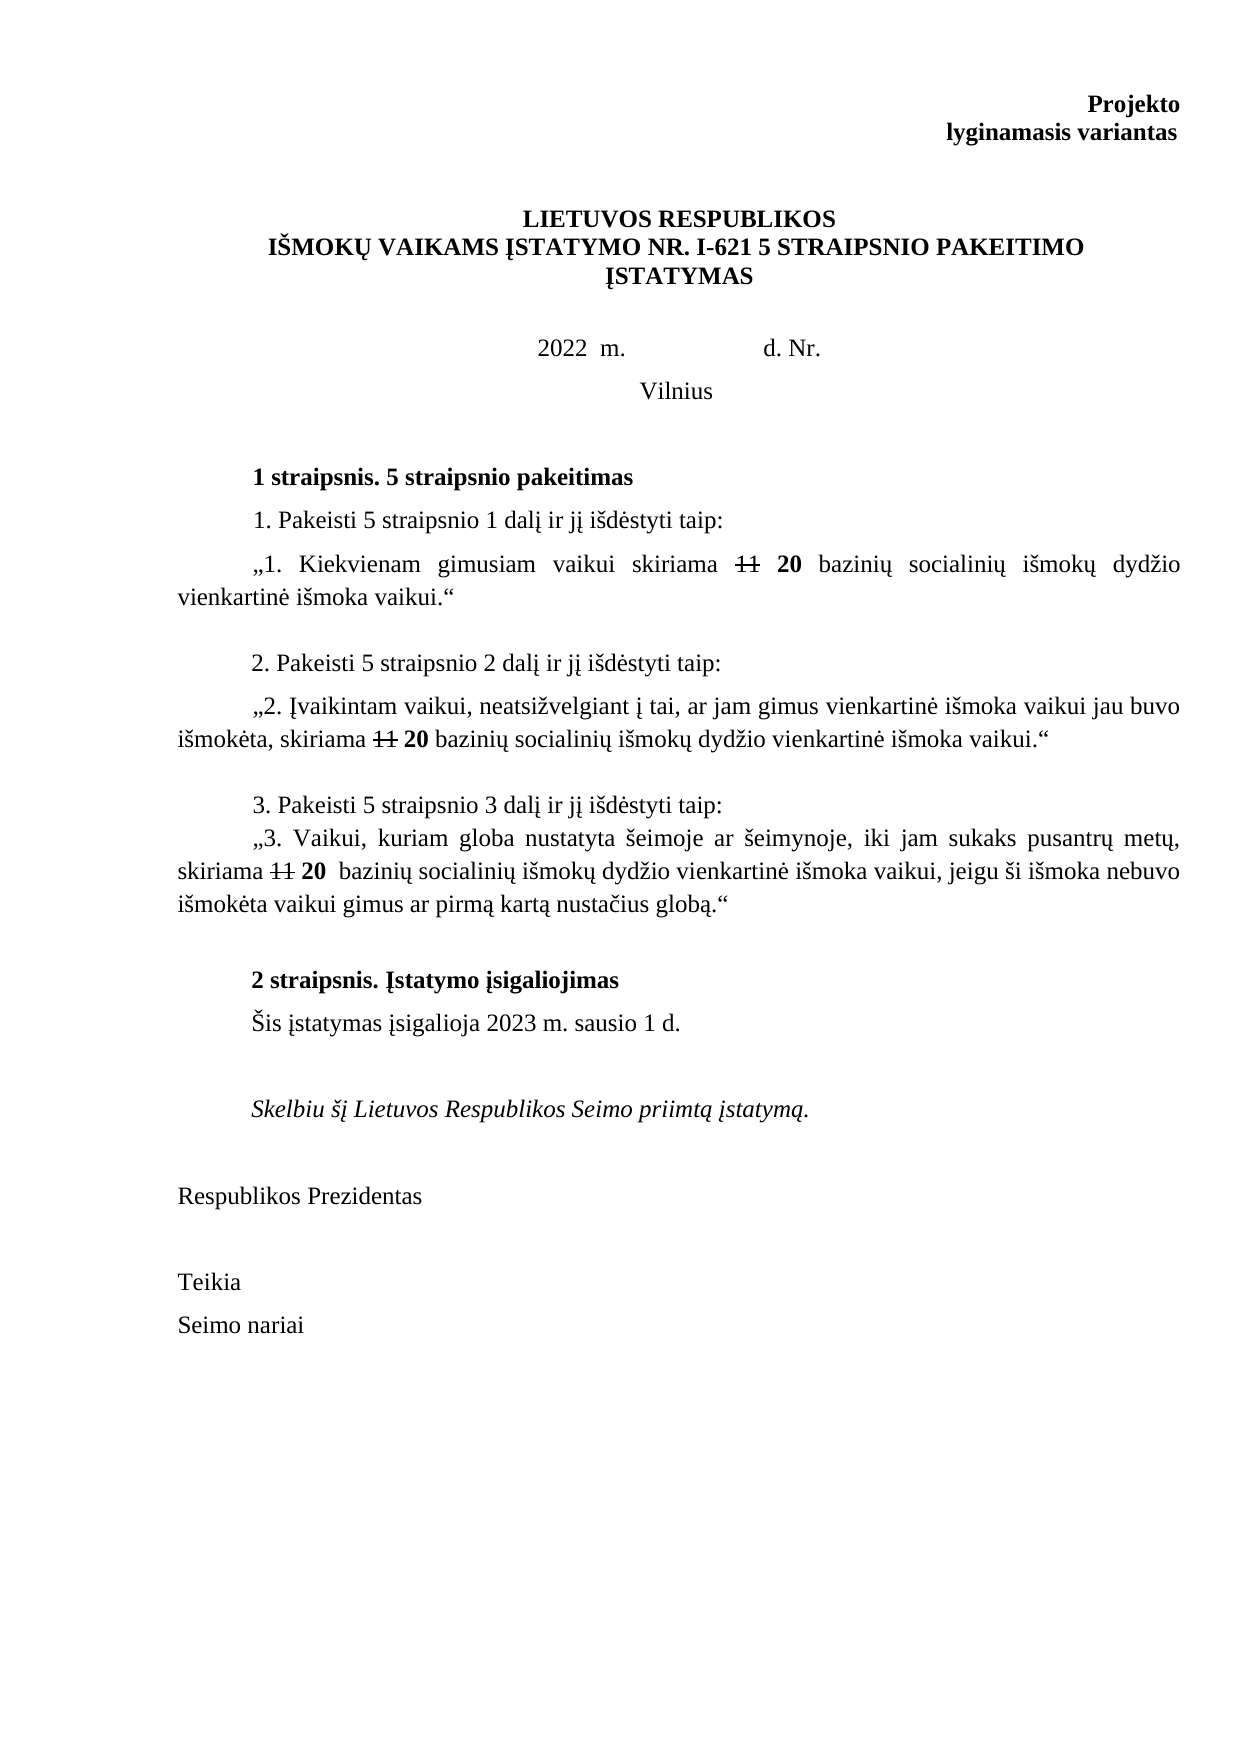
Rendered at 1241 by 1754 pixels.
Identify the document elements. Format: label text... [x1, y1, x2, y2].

text Šis įstatymas įsigalioja 2023 m. sausio 1 d. [177, 1008, 1181, 1037]
text 3. Pakeisti 5 straipsnio 3 dalį ir jį išdėstyti taip: [177, 790, 1181, 819]
text Respublikos Prezidentas [177, 1181, 1181, 1209]
text Vilnius [177, 376, 1181, 405]
text „2. Įvaikintam vaikui, neatsižvelgiant į tai, ar jam gimus vienkartinė išmoka vaikui jau buvo išmokėta, skiriama 11 20 bazinių socialinių išmokų dydžio vienkartinė išmoka vaikui.“ [177, 691, 1181, 753]
text 1. Pakeisti 5 straipsnio 1 dalį ir jį išdėstyti taip: [177, 506, 1181, 534]
text Teikia [177, 1267, 1181, 1296]
text LIETUVOS RESPUBLIKOS [177, 204, 1181, 232]
text išmokų vaikams įstatymo NR. I-621 5 straipsnio PAKEITIMO [177, 232, 1181, 261]
text 1 straipsnis. 5 straipsnio pakeitimas [177, 462, 1181, 491]
text „3. Vaikui, kuriam globa nustatyta šeimoje ar šeimynoje, iki jam sukaks pusantrų metų, skiriama 11 20 bazinių socialinių išmokų dydžio vienkartinė išmoka vaikui, jeigu ši išmoka nebuvo išmokėta vaikui gimus ar pirmą kartą nustačius globą.“ [177, 823, 1181, 918]
text „1. Kiekvienam gimusiam vaikui skiriama 11 20 bazinių socialinių išmokų dydžio vienkartinė išmoka vaikui.“ [177, 549, 1181, 610]
text Skelbiu šį Lietuvos Respublikos Seimo priimtą įstatymą. [177, 1094, 1181, 1123]
text 2. Pakeisti 5 straipsnio 2 dalį ir jį išdėstyti taip: [177, 648, 1181, 676]
text 2 straipsnis. Įstatymo įsigaliojimas [177, 965, 1181, 994]
text 2022 m. d. Nr. [177, 333, 1181, 362]
text ĮSTATYMAS [177, 261, 1181, 290]
text Projekto [177, 89, 1181, 117]
text lyginamasis variantas [177, 117, 1181, 146]
text Seimo nariai [177, 1310, 1181, 1339]
